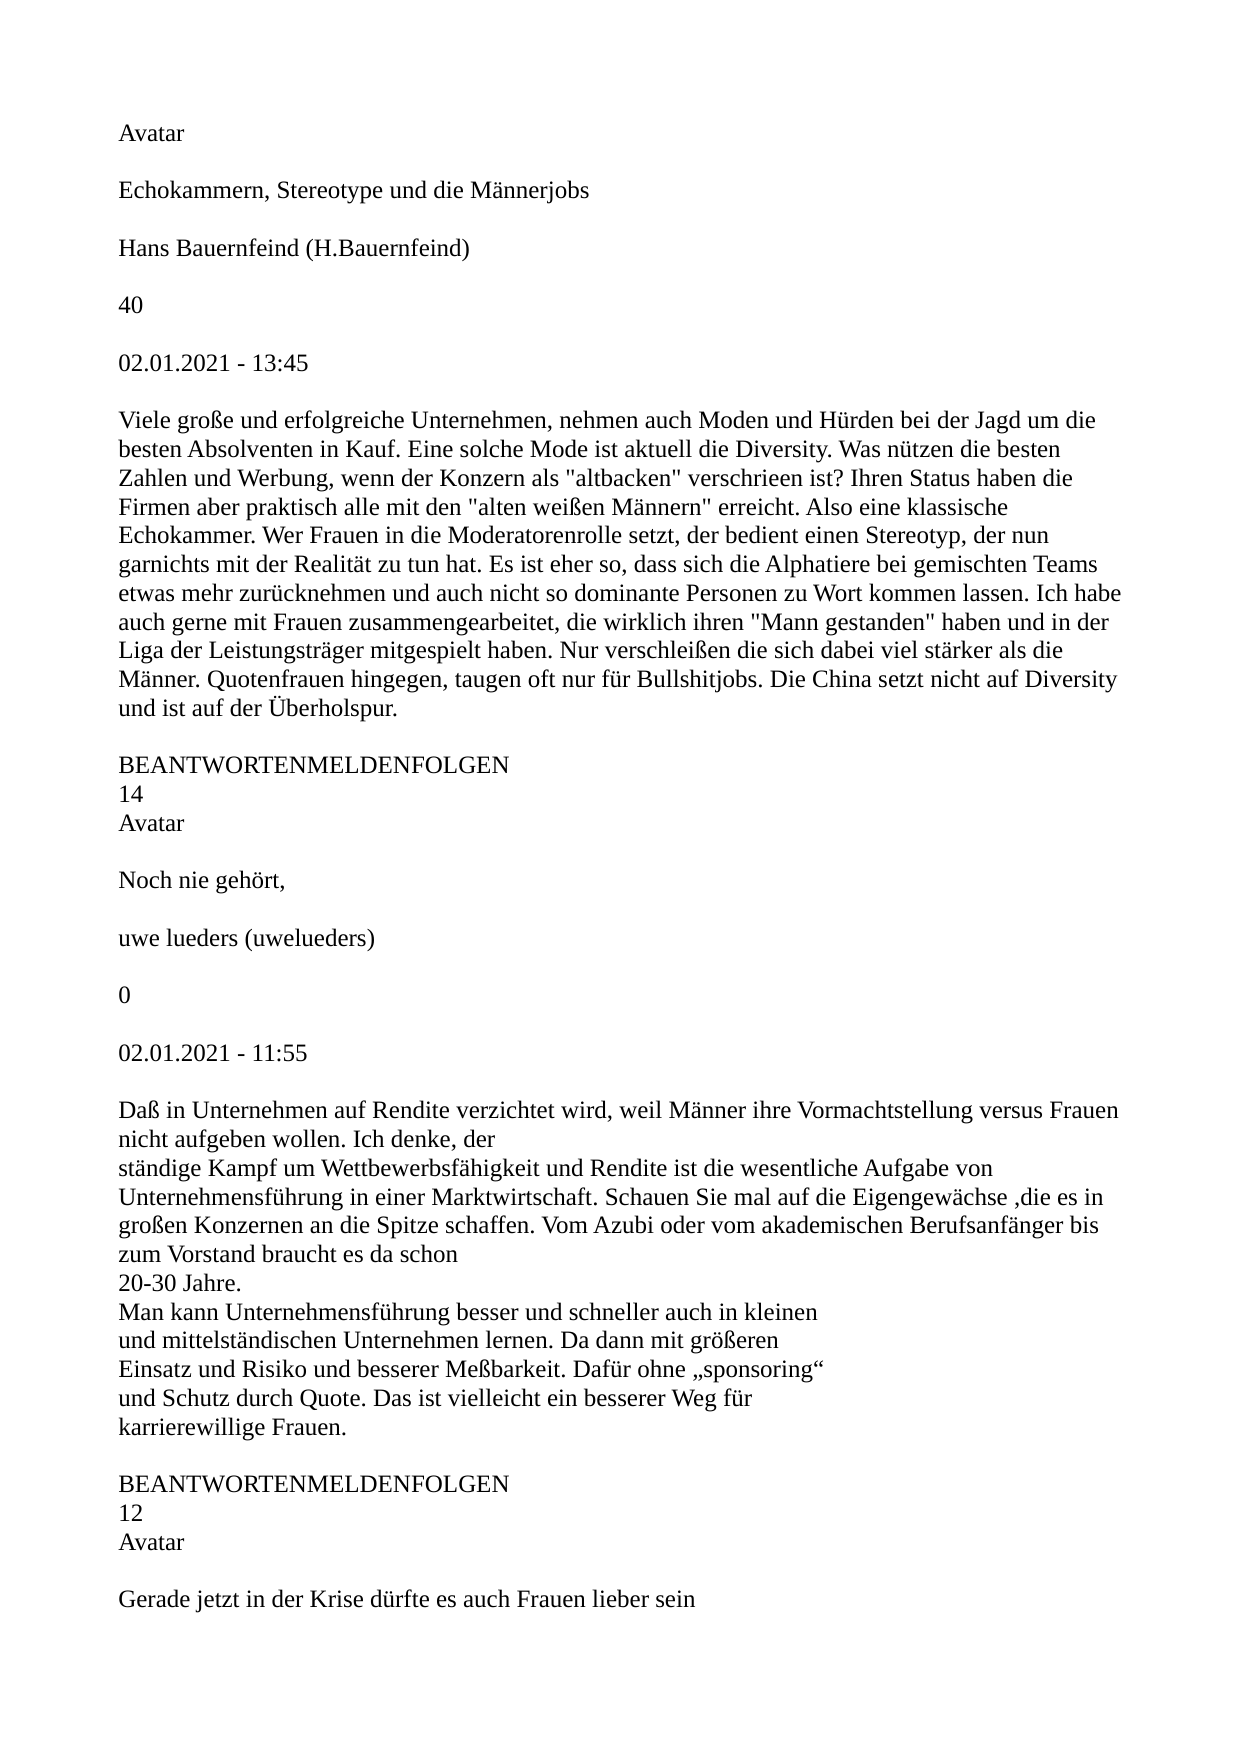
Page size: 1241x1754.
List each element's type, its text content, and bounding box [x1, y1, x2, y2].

text ständige Kampf um Wettbewerbsfähigkeit und Rendite ist die wesentliche Aufgabe von Unternehmensführung in einer Marktwirtschaft. Schauen Sie mal auf die Eigengewächse ,die es in [118, 1153, 1122, 1211]
text 14 [118, 779, 1122, 808]
text 40 [118, 291, 1122, 319]
text 0 [118, 981, 1122, 1009]
text Avatar [118, 118, 1122, 147]
text karrierewillige Frauen. [118, 1412, 1122, 1441]
text Avatar [118, 1527, 1122, 1556]
text Gerade jetzt in der Krise dürfte es auch Frauen lieber sein [118, 1584, 1122, 1613]
text Avatar [118, 808, 1122, 837]
text Noch nie gehört, [118, 866, 1122, 894]
text 12 [118, 1498, 1122, 1527]
text Einsatz und Risiko und besserer Meßbarkeit. Dafür ohne „sponsoring“ [118, 1354, 1122, 1383]
text uwe lueders (uwelueders) [118, 923, 1122, 952]
text Daß in Unternehmen auf Rendite verzichtet wird, weil Männer ihre Vormachtstellung versus Frauen nicht aufgeben wollen. Ich denke, der [118, 1096, 1122, 1153]
text 02.01.2021 - 13:45 [118, 348, 1122, 377]
text und Schutz durch Quote. Das ist vielleicht ein besserer Weg für [118, 1383, 1122, 1412]
text und mittelständischen Unternehmen lernen. Da dann mit größeren [118, 1326, 1122, 1354]
text Hans Bauernfeind (H.Bauernfeind) [118, 233, 1122, 262]
text 02.01.2021 - 11:55 [118, 1038, 1122, 1067]
text 20-30 Jahre. [118, 1268, 1122, 1297]
text Man kann Unternehmensführung besser und schneller auch in kleinen [118, 1297, 1122, 1326]
text BEANTWORTENMELDENFOLGEN [118, 751, 1122, 779]
text großen Konzernen an die Spitze schaffen. Vom Azubi oder vom akademischen Berufsanfänger bis zum Vorstand braucht es da schon [118, 1211, 1122, 1268]
text Echokammern, Stereotype und die Männerjobs [118, 176, 1122, 204]
text Viele große und erfolgreiche Unternehmen, nehmen auch Moden und Hürden bei der Jagd um die besten Absolventen in Kauf. Eine solche Mode ist aktuell die Diversity. Was nützen die besten Zahlen und Werbung, wenn der Konzern als "altbacken" verschrieen ist? Ihren Status haben die Firmen aber praktisch alle mit den "alten weißen Männern" erreicht. Also eine klassische Echokammer. Wer Frauen in die Moderatorenrolle setzt, der bedient einen Stereotyp, der nun garnichts mit der Realität zu tun hat. Es ist eher so, dass sich die Alphatiere bei gemischten Teams etwas mehr zurücknehmen und auch nicht so dominante Personen zu Wort kommen lassen. Ich habe auch gerne mit Frauen zusammengearbeitet, die wirklich ihren "Mann gestanden" haben und in der Liga der Leistungsträger mitgespielt haben. Nur verschleißen die sich dabei viel stärker als die Männer. Quotenfrauen hingegen, taugen oft nur für Bullshitjobs. Die China setzt nicht auf Diversity und ist auf der Überholspur. [118, 406, 1122, 722]
text BEANTWORTENMELDENFOLGEN [118, 1469, 1122, 1498]
